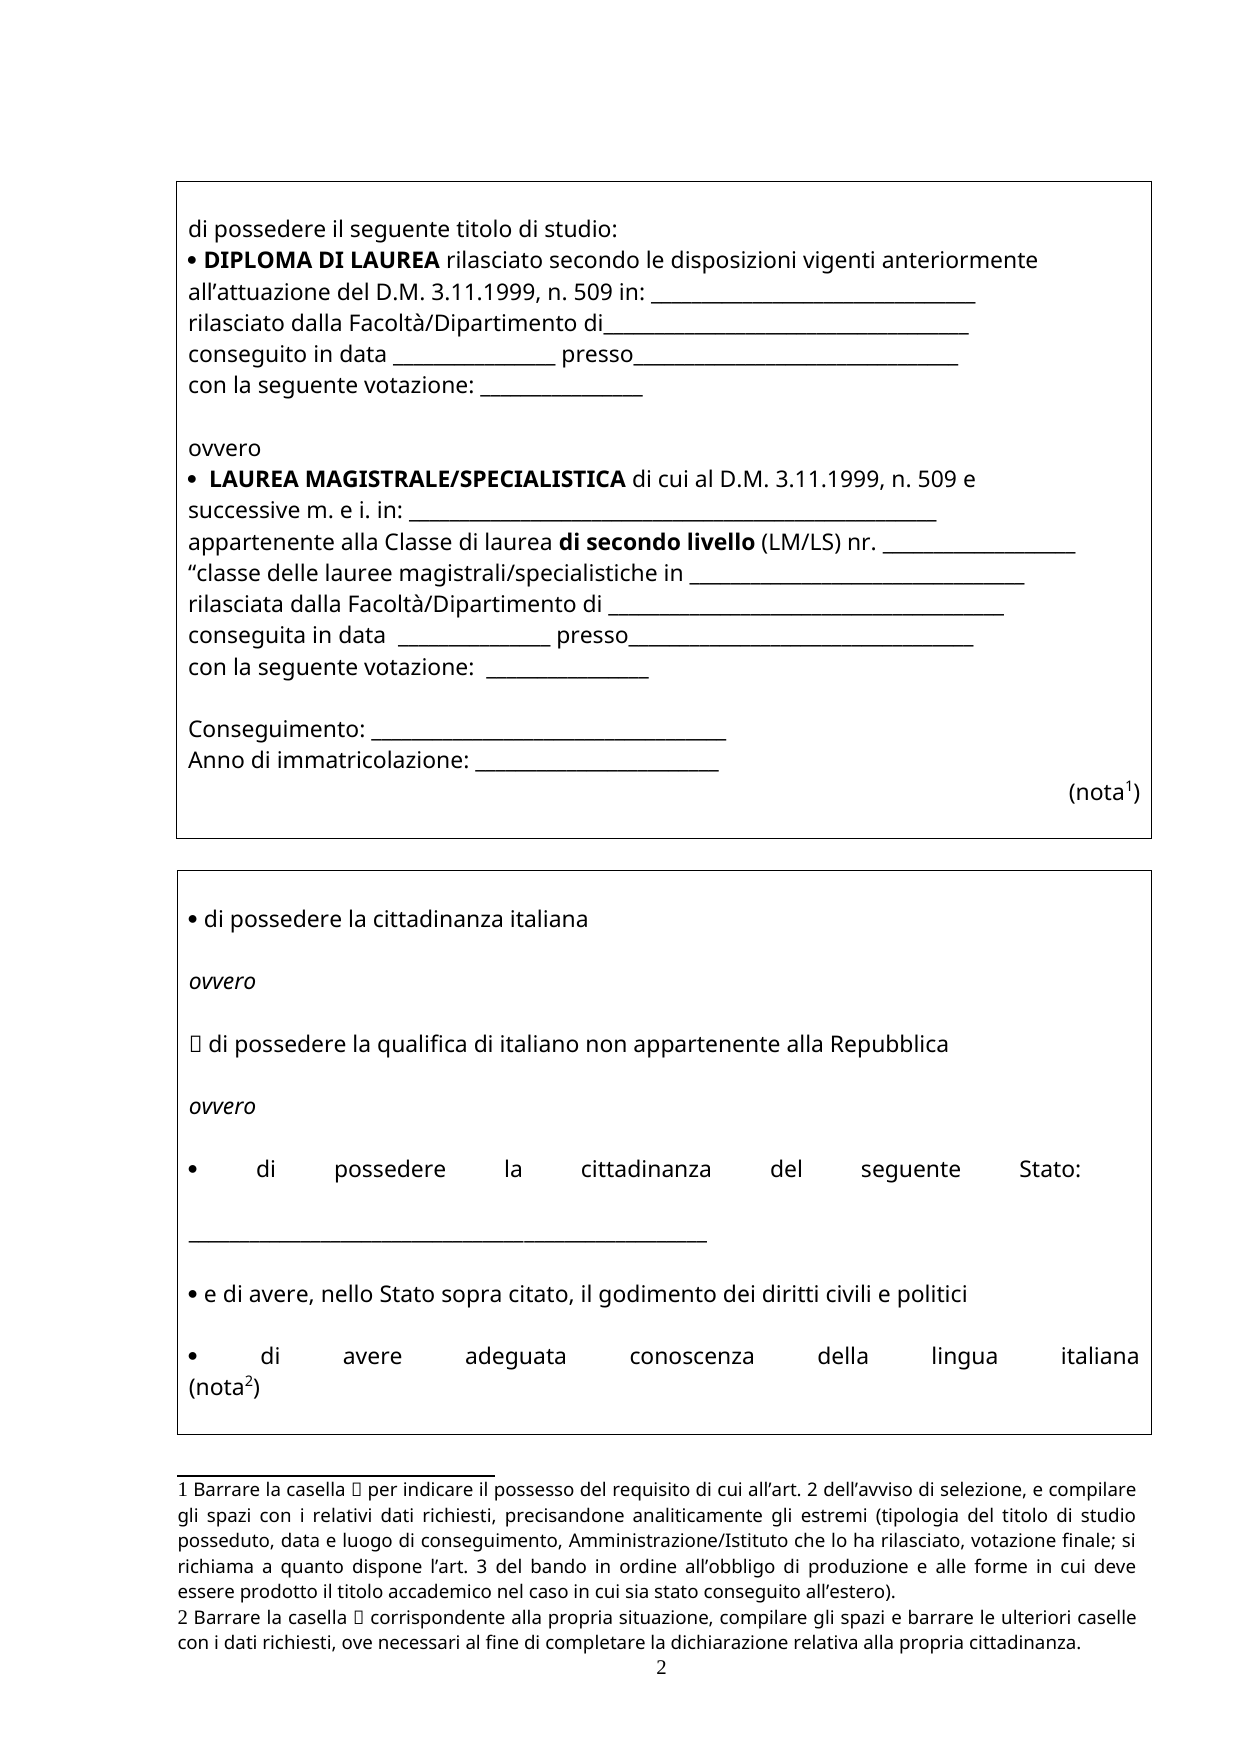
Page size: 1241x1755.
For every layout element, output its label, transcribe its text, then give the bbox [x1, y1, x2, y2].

table_header  di possedere la cittadinanza italiana ovvero  di possedere la qualifica di italiano non appartenente alla Repubblica ovvero  di possedere la cittadinanza del seguente Stato: ___________________________________________________  e di avere, nello Stato sopra citato, il godimento dei diritti civili e politici  di avere adeguata conoscenza della lingua italiana (nota) [178, 871, 1151, 1434]
table_header di possedere il seguente titolo di studio:  DIPLOMA DI LAUREA rilasciato secondo le disposizioni vigenti anteriormente all’attuazione del D.M. 3.11.1999, n. 509 in: ________________________________ rilasciato dalla Facoltà/Dipartimento di____________________________________ conseguito in data ________________ presso________________________________ con la seguente votazione: ________________ ovvero LAUREA MAGISTRALE/SPECIALISTICA di cui al D.M. 3.11.1999, n. 509 e successive m. e i. in: ____________________________________________________ appartenente alla Classe di laurea di secondo livello (LM/LS) nr. ___________________ “classe delle lauree magistrali/specialistiche in _________________________________ rilasciata dalla Facoltà/Dipartimento di _______________________________________ conseguita in data _______________ presso__________________________________ con la seguente votazione: ________________ Conseguimento: ___________________________________ Anno di immatricolazione: ________________________ (nota) [177, 182, 1151, 838]
